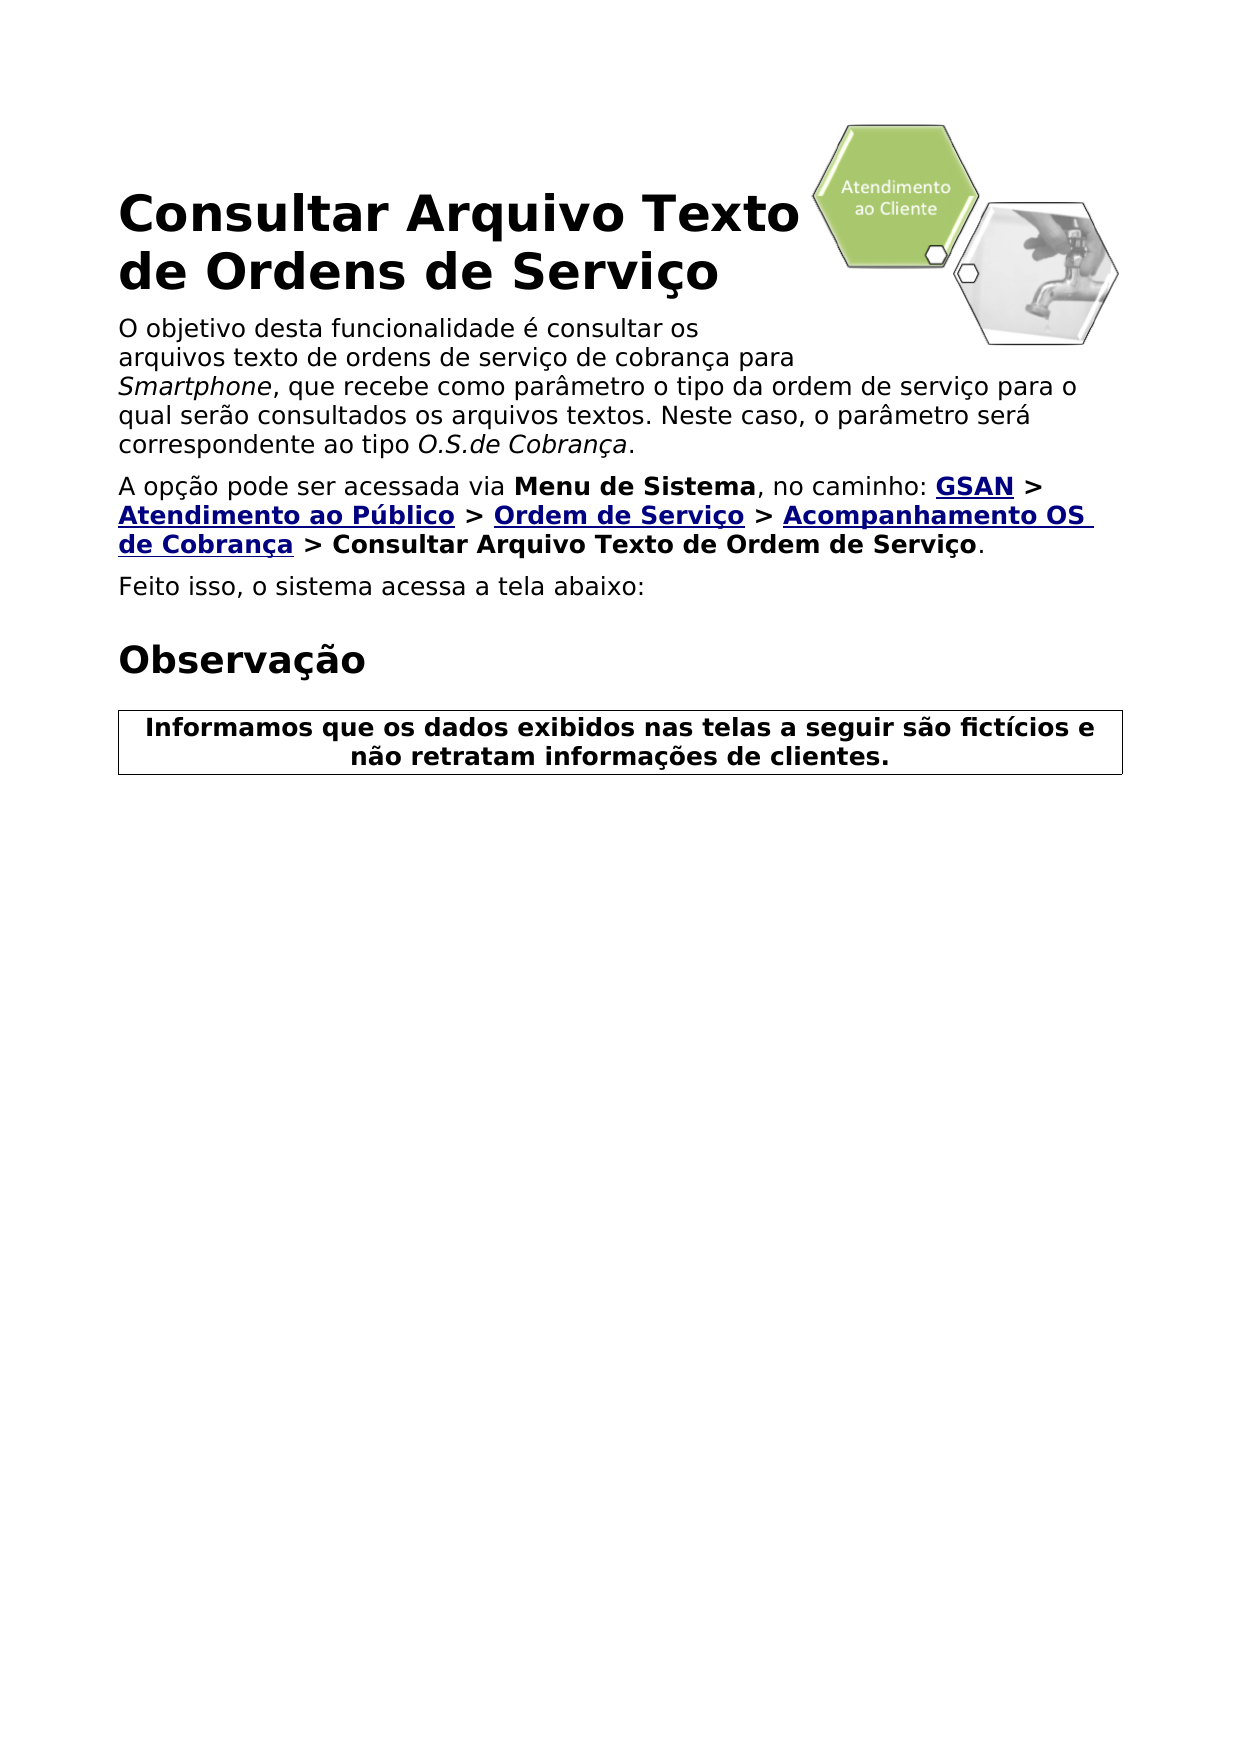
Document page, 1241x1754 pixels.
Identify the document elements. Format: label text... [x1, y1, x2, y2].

picture [809, 118, 1123, 351]
subtitle Observação [118, 639, 1122, 682]
text A opção pode ser acessada via Menu de Sistema, no caminho: GSAN > Atendimento ao Público > Ordem de Serviço > Acompanhamento OS de Cobrança > Consultar Arquivo Texto de Ordem de Serviço. [118, 472, 1122, 559]
subtitle Consultar Arquivo Texto de Ordens de Serviço [118, 185, 809, 301]
text O objetivo desta funcionalidade é consultar os arquivos texto de ordens de serviço de cobrança para Smartphone, que recebe como parâmetro o tipo da ordem de serviço para o qual serão consultados os arquivos textos. Neste caso, o parâmetro será correspondente ao tipo O.S.de Cobrança. [118, 314, 1122, 459]
table_header Informamos que os dados exibidos nas telas a seguir são fictícios e não retratam informações de clientes. [119, 711, 1122, 774]
text Feito isso, o sistema acessa a tela abaixo: [118, 572, 1122, 601]
